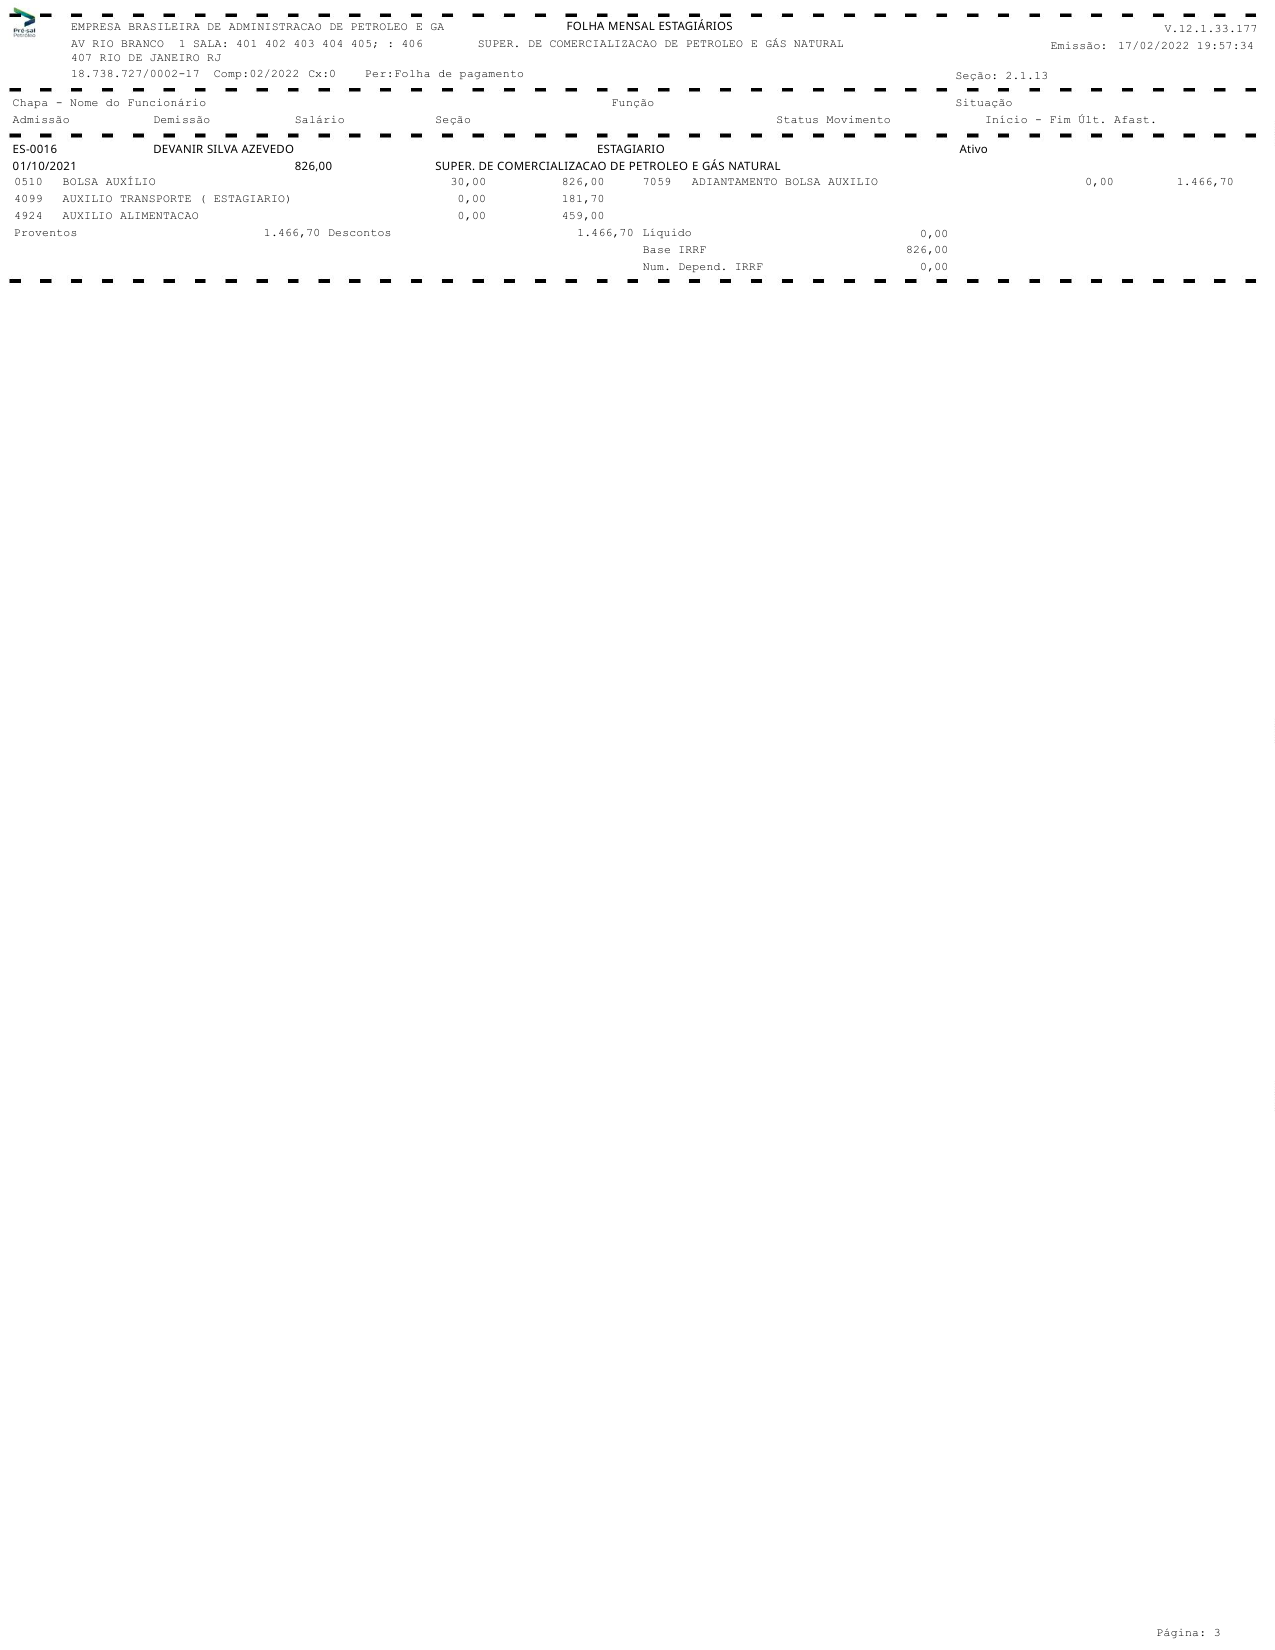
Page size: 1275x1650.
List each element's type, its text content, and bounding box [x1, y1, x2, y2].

text V.12.1.33.177 [1164, 22, 1275, 35]
text 1 [71, 67, 78, 81]
text Demissão [153, 113, 228, 126]
text Situação [955, 96, 1066, 109]
text AUXILIO ALIMENTACAO [62, 208, 317, 222]
text Proventos [14, 226, 95, 239]
text 4 [71, 50, 78, 64]
text Salário [294, 113, 362, 126]
text EMPRESA BRASILEIRA DE ADMINISTRACAO DE PETROLEO E GA [71, 20, 469, 33]
text ES-0016 [12, 143, 80, 157]
text SUPER. DE COMERCIALIZACAO DE PETROLEO E GÁS NATURAL [435, 160, 827, 173]
text Ativo [959, 143, 1012, 157]
text AV RIO BRANCO 1 SALA: 401 402 403 404 405; : 406 [71, 37, 469, 50]
text Seção: 2.1.13 [955, 68, 1066, 82]
text 459,00 [562, 208, 622, 222]
text 099 [21, 192, 60, 205]
text Per:Folha de pagamento [364, 67, 548, 81]
text ESTAGIARIO [597, 143, 686, 157]
text 924 [21, 208, 60, 222]
text 8.738.727/0002-17 Comp:02/2022 Cx:0 [78, 67, 361, 81]
text Status Movimento [776, 113, 908, 126]
text Num. Depend. IRRF [643, 259, 782, 273]
text 1.466,70 Líquido [577, 226, 710, 239]
text 0 [14, 175, 21, 188]
text 4 [14, 208, 21, 222]
text 1/10/2021 [20, 160, 102, 173]
text 17/02/2022 19:57:34 [1118, 38, 1275, 52]
text Emissão: [1050, 38, 1118, 52]
text 0 [12, 160, 20, 173]
text 07 RIO DE JANEIRO RJ [78, 50, 243, 64]
text SUPER. DE COMERCIALIZACAO DE PETROLEO E GÁS NATURAL [478, 37, 869, 50]
text 4 [14, 192, 21, 205]
text DEVANIR SILVA AZEVEDO [153, 143, 363, 157]
text Página: 3 [1156, 1626, 1237, 1639]
text Chapa - Nome do Funcionário [12, 96, 232, 109]
text Admissão [12, 113, 87, 126]
text ADIANTAMENTO BOLSA AUXILIO [692, 175, 903, 188]
text Início - Fim Últ. Afast. [985, 113, 1182, 126]
text 0,00 [920, 227, 966, 240]
text 826,00 [294, 160, 363, 173]
text Seção [435, 113, 488, 126]
text 7059 [643, 175, 688, 188]
text Função [611, 96, 672, 109]
text AUXILIO TRANSPORTE ( ESTAGIARIO) [62, 192, 317, 205]
text 826,00 [906, 243, 966, 257]
text 510 [21, 175, 60, 188]
text 0,00 [1085, 175, 1131, 188]
text BOLSA AUXÍLIO [62, 175, 173, 188]
text 0,00 [920, 260, 966, 273]
text FOLHA MENSAL ESTAGIÁRIOS [566, 20, 764, 33]
text Base IRRF [643, 243, 724, 256]
text 0,00 [457, 208, 503, 222]
text 0,00 [457, 192, 503, 205]
text 181,70 [562, 192, 622, 205]
picture [0, 0, 1275, 1650]
text 1.466,70 [1177, 175, 1251, 188]
text 826,00 [562, 175, 622, 188]
text 30,00 [450, 175, 503, 188]
text 1.466,70 Descontos [264, 226, 412, 239]
